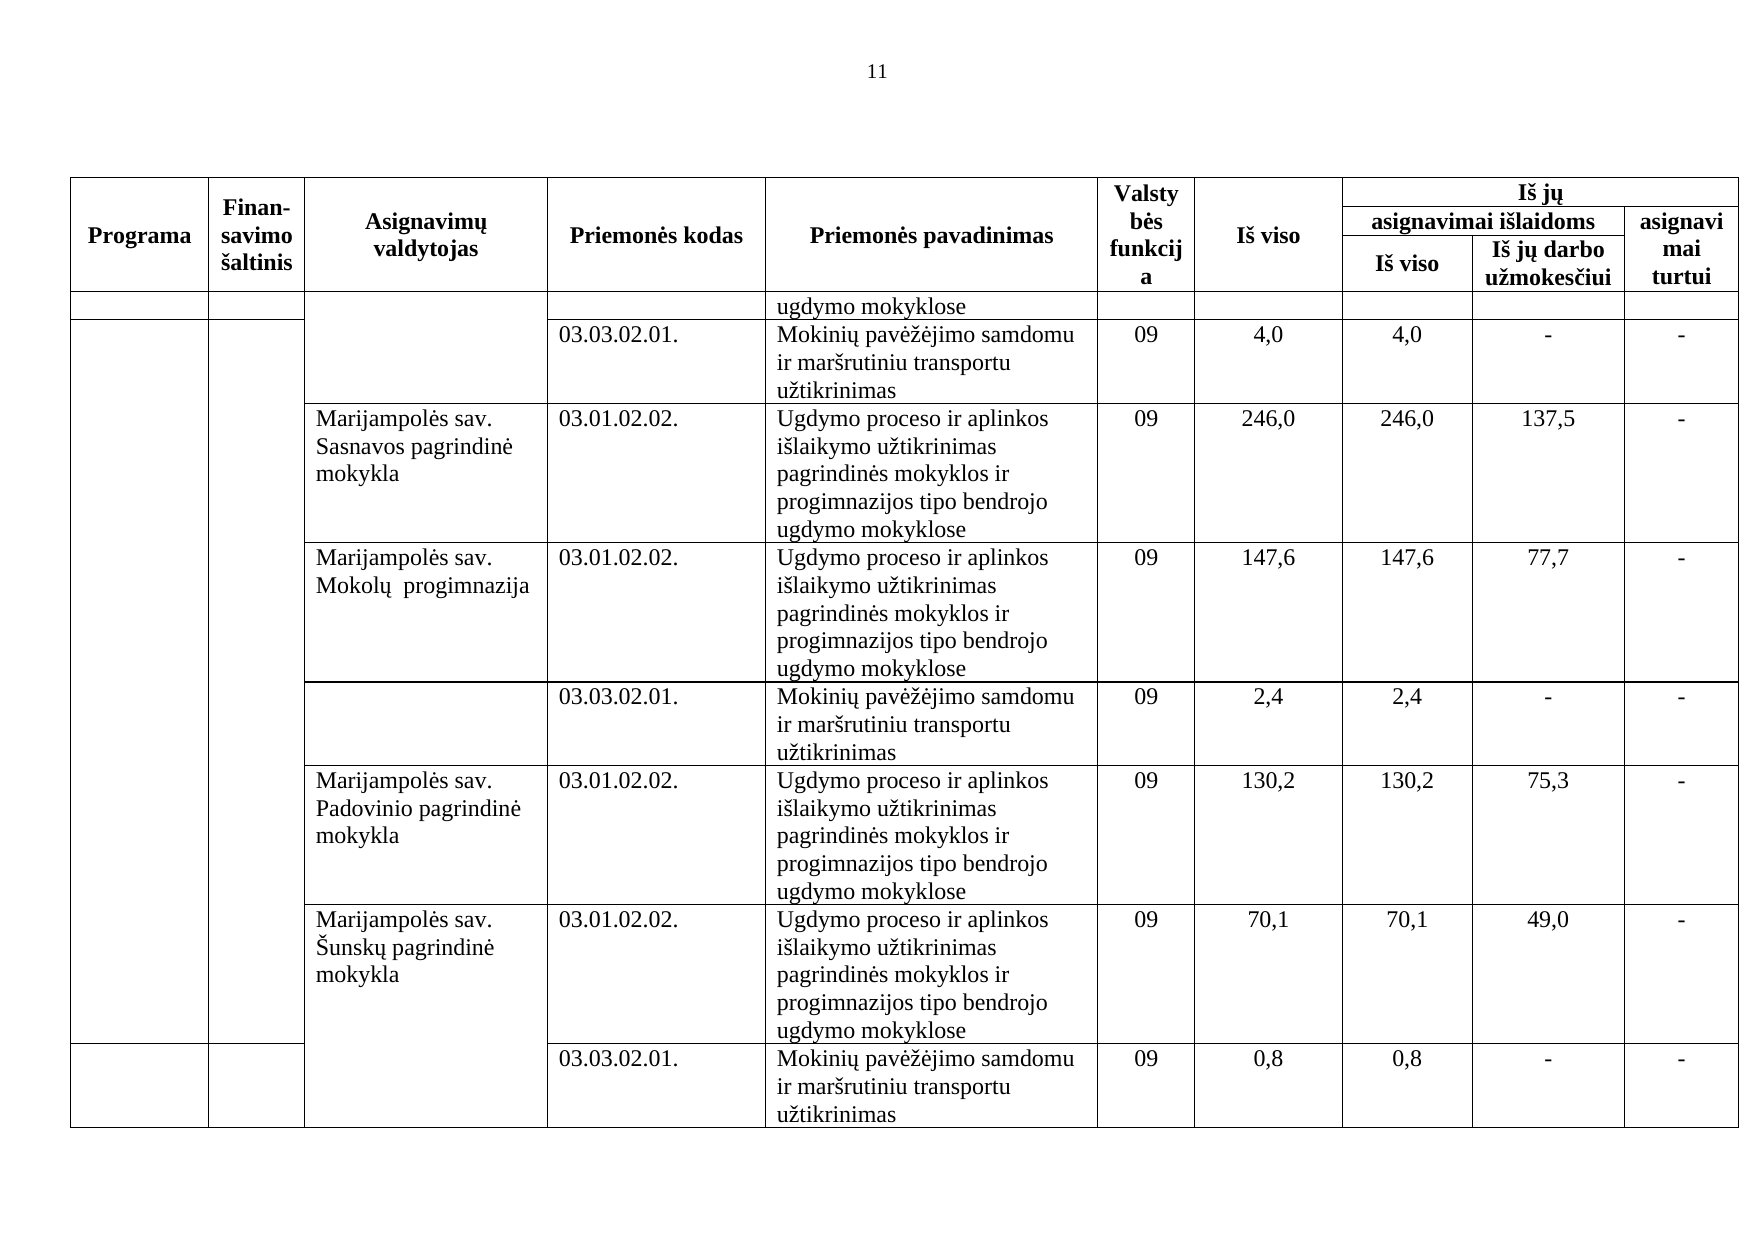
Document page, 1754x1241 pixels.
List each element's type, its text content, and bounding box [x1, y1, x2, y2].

table_cell 77,7 [1473, 543, 1624, 681]
table_header Finan-savimo šaltinis [209, 178, 304, 291]
table_cell [305, 683, 547, 765]
table_cell 49,0 [1473, 905, 1624, 1043]
table_cell 2,4 [1195, 683, 1342, 765]
table_cell Mokinių pavėžėjimo samdomu ir maršrutiniu transportu užtikrinimas [766, 1044, 1097, 1127]
table_cell [71, 403, 208, 1043]
table_cell Iš viso [1343, 236, 1472, 291]
table_cell ugdymo mokyklose [766, 292, 1097, 319]
table_cell - [1625, 683, 1738, 765]
table_cell - [1473, 683, 1624, 765]
table_cell 09 [1098, 905, 1194, 1043]
table_cell 147,6 [1195, 543, 1342, 681]
table_cell 03.03.02.01. [548, 320, 765, 403]
table_cell Mokinių pavėžėjimo samdomu ir maršrutiniu transportu užtikrinimas [766, 683, 1097, 765]
table_cell [1195, 292, 1342, 319]
table_cell 09 [1098, 320, 1194, 403]
table_header Iš viso [1195, 178, 1342, 291]
table_cell [305, 292, 547, 403]
table_cell [209, 320, 304, 1043]
table_cell [1473, 292, 1624, 319]
table_cell [209, 292, 304, 319]
table_cell 09 [1098, 766, 1194, 904]
table_header Priemonės kodas [548, 178, 765, 291]
table_cell 09 [1098, 543, 1194, 681]
table_cell Marijampolės sav. Sasnavos pagrindinė mokykla [305, 404, 547, 542]
table_cell 0,8 [1195, 1044, 1342, 1127]
table_cell Marijampolės sav. Mokolų progimnazija [305, 543, 547, 681]
table_cell - [1625, 905, 1738, 1043]
table_cell 75,3 [1473, 766, 1624, 904]
table_cell 70,1 [1195, 905, 1342, 1043]
table_cell 4,0 [1195, 320, 1342, 403]
table_cell Mokinių pavėžėjimo samdomu ir maršrutiniu transportu užtikrinimas [766, 320, 1097, 403]
table_cell - [1625, 292, 1738, 319]
table_cell 130,2 [1195, 766, 1342, 904]
table_cell 03.03.02.01. [548, 683, 765, 765]
table_cell 246,0 [1343, 404, 1472, 542]
table_cell 09 [1098, 683, 1194, 765]
table_cell 09 [1098, 1044, 1194, 1127]
table_cell [1343, 292, 1472, 319]
table_cell Ugdymo proceso ir aplinkos išlaikymo užtikrinimas pagrindinės mokyklos ir progimnazijos tipo bendrojo ugdymo mokyklose [766, 404, 1097, 542]
table_cell 130,2 [1343, 766, 1472, 904]
table_cell Marijampolės sav. Padovinio pagrindinė mokykla [305, 766, 547, 904]
table_cell - [1625, 1044, 1738, 1127]
table_header Asignavimų valdytojas [305, 178, 547, 291]
table_header Valstybės funkcija [1098, 178, 1194, 291]
table_cell [71, 320, 208, 403]
table_cell 246,0 [1195, 404, 1342, 542]
table_header Iš jų [1343, 178, 1738, 206]
table_cell [1098, 292, 1194, 319]
table_cell [548, 292, 765, 319]
table_cell Marijampolės sav. Šunskų pagrindinė mokykla [305, 905, 547, 1127]
table_cell Ugdymo proceso ir aplinkos išlaikymo užtikrinimas pagrindinės mokyklos ir progimnazijos tipo bendrojo ugdymo mokyklose [766, 766, 1097, 904]
table_cell - [1473, 320, 1624, 403]
table_header Priemonės pavadinimas [766, 178, 1097, 291]
table_cell Ugdymo proceso ir aplinkos išlaikymo užtikrinimas pagrindinės mokyklos ir progimnazijos tipo bendrojo ugdymo mokyklose [766, 905, 1097, 1043]
table_cell asignavimai išlaidoms [1343, 207, 1624, 234]
table_cell - [1625, 543, 1738, 681]
table_cell [209, 1044, 304, 1127]
table_cell - [1625, 404, 1738, 542]
table_cell 4,0 [1343, 320, 1472, 403]
table_cell - [1625, 320, 1738, 403]
table_cell [71, 1044, 208, 1127]
table_cell 09 [1098, 404, 1194, 542]
table_cell - [1473, 1044, 1624, 1127]
table_cell 2,4 [1343, 683, 1472, 765]
table_cell 03.01.02.02. [548, 905, 765, 1043]
table_header Programa [71, 178, 208, 291]
table_cell Iš jų darbo užmokesčiui [1473, 236, 1624, 291]
table_cell 137,5 [1473, 404, 1624, 542]
table_cell asignavimai turtui įsigyti [1625, 207, 1738, 291]
table_cell 0,8 [1343, 1044, 1472, 1127]
table_cell 03.01.02.02. [548, 543, 765, 681]
table_cell 03.03.02.01. [548, 1044, 765, 1127]
table_cell 147,6 [1343, 543, 1472, 681]
table_cell 03.01.02.02. [548, 766, 765, 904]
table_cell Ugdymo proceso ir aplinkos išlaikymo užtikrinimas pagrindinės mokyklos ir progimnazijos tipo bendrojo ugdymo mokyklose [766, 543, 1097, 681]
table_cell 03.01.02.02. [548, 404, 765, 542]
table_cell 70,1 [1343, 905, 1472, 1043]
table_cell - [1625, 766, 1738, 904]
table_cell [71, 292, 208, 319]
